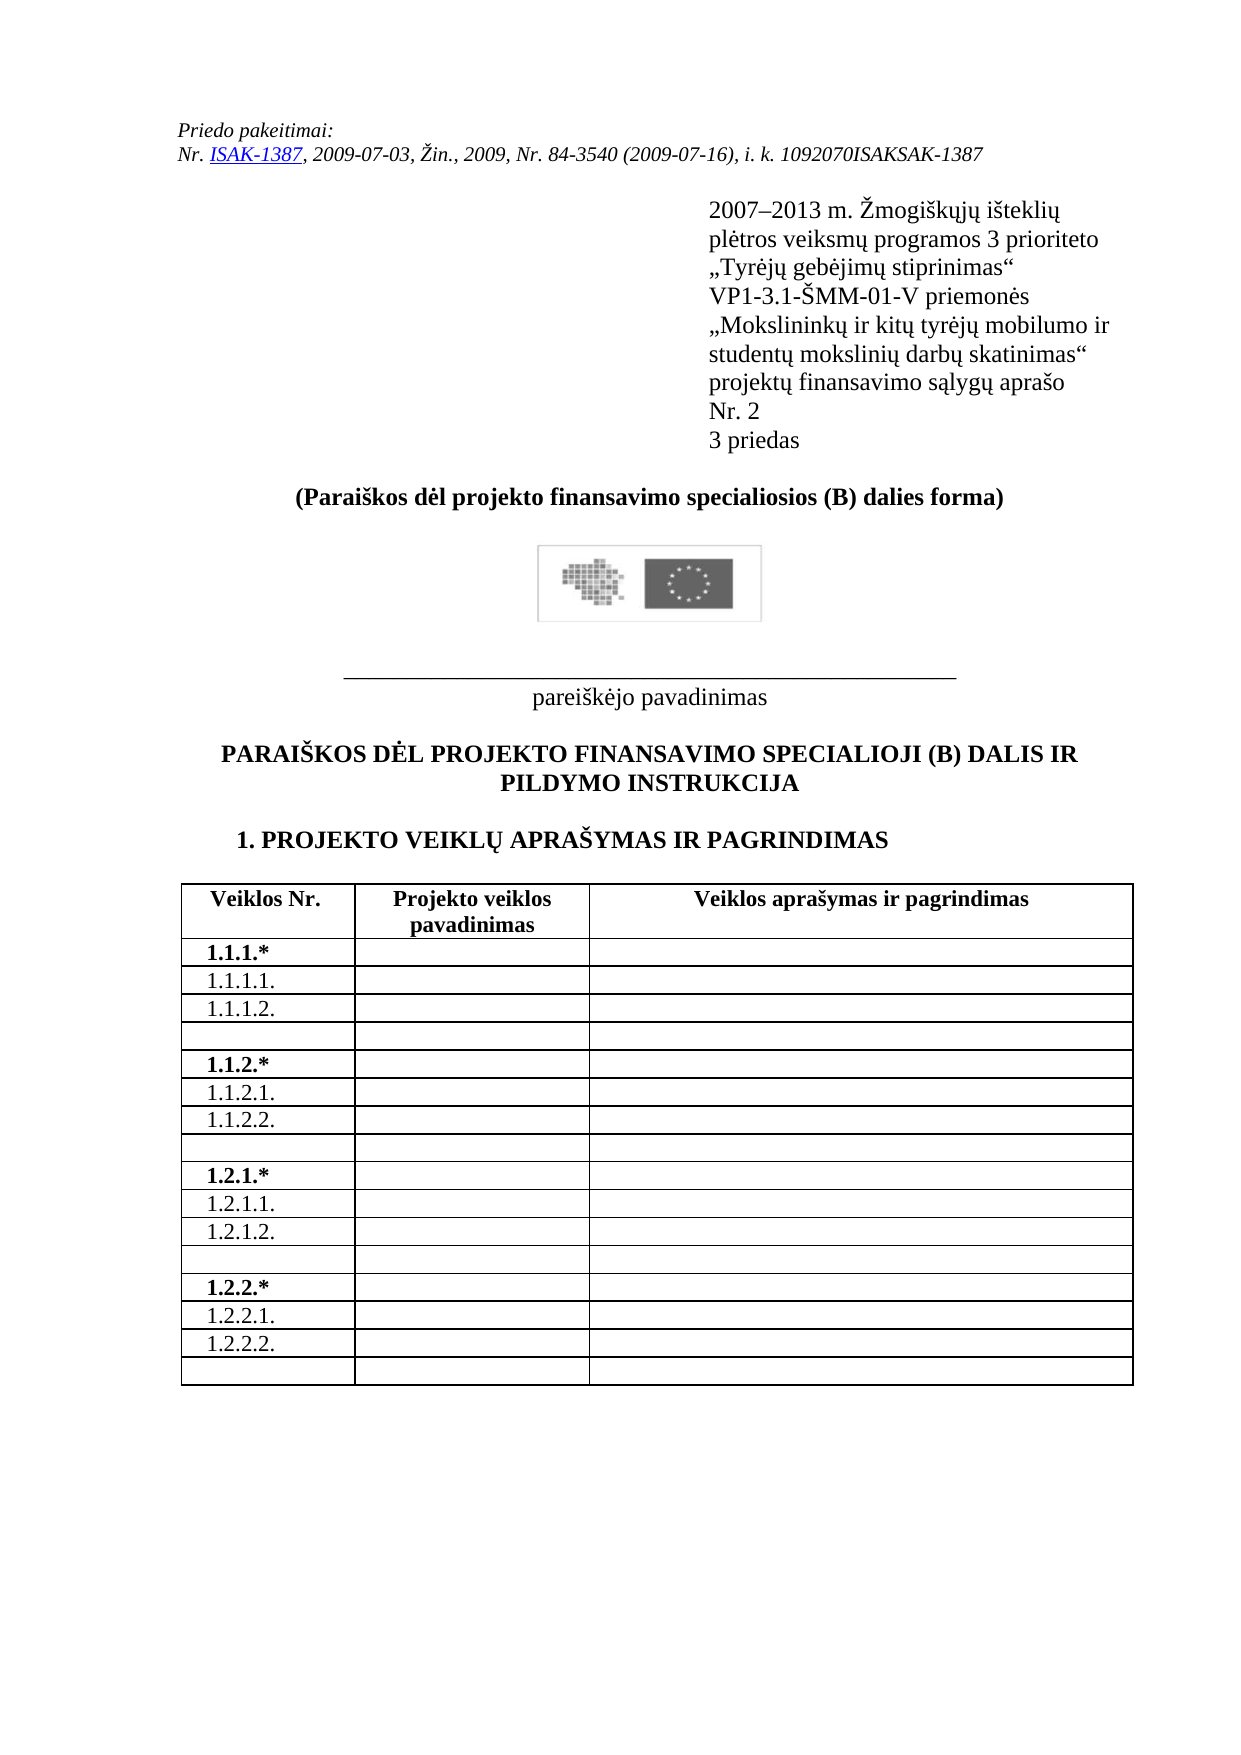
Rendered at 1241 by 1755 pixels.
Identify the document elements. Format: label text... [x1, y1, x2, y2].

table_cell [182, 1358, 354, 1384]
table_cell [590, 1218, 1132, 1244]
table_cell 1.1.2.2. [182, 1107, 354, 1133]
text Nr. 2 [177, 396, 1122, 425]
table_cell [590, 1135, 1132, 1161]
table_cell 1.2.1.2. [182, 1218, 354, 1244]
table_cell [590, 1162, 1132, 1189]
table_cell [182, 1135, 354, 1161]
table_cell 1.1.1.2. [182, 995, 354, 1021]
table_cell 1.1.1.* [182, 939, 354, 965]
table_cell [356, 1023, 589, 1049]
table_cell [590, 1302, 1132, 1328]
text plėtros veiksmų programos 3 prioriteto [177, 224, 1122, 252]
table_cell [356, 1358, 589, 1384]
table_cell 1.2.1.1. [182, 1190, 354, 1217]
text projektų finansavimo sąlygų aprašo [177, 367, 1122, 396]
table_cell [356, 1107, 589, 1133]
table_cell [590, 1330, 1132, 1356]
table_cell [590, 1051, 1132, 1077]
table_cell [590, 1246, 1132, 1272]
table_cell [356, 1162, 589, 1189]
table_cell 1.2.1.* [182, 1162, 354, 1189]
table_cell [590, 1274, 1132, 1300]
table_cell [590, 1190, 1132, 1217]
text pareiškėjo pavadinimas [177, 682, 1122, 711]
text _________________________________________________ [177, 653, 1122, 682]
table_cell [356, 1274, 589, 1300]
table_cell 1.2.2.1. [182, 1302, 354, 1328]
table_cell [356, 1079, 589, 1105]
table_cell 1.1.1.1. [182, 967, 354, 993]
table_cell [356, 1246, 589, 1272]
text Nr. ISAK-1387, 2009-07-03, Žin., 2009, Nr. 84-3540 (2009-07-16), i. k. 1092070ISAKSAK-1387 [177, 142, 1122, 166]
table_cell [356, 995, 589, 1021]
table_cell [356, 1051, 589, 1077]
table_cell [182, 1246, 354, 1272]
text studentų mokslinių darbų skatinimas“ [177, 339, 1122, 367]
table_cell [356, 1190, 589, 1217]
table_cell [356, 1135, 589, 1161]
table_cell 1.1.2.1. [182, 1079, 354, 1105]
table_cell 1.2.2.* [182, 1274, 354, 1300]
table_cell [356, 967, 589, 993]
table_cell 1.2.2.2. [182, 1330, 354, 1356]
table_cell [356, 939, 589, 965]
table_cell [356, 1302, 589, 1328]
table_cell [590, 995, 1132, 1021]
text „Tyrėjų gebėjimų stiprinimas“ [177, 252, 1122, 281]
text PARAIŠKOS DĖL PROJEKTO FINANSAVIMO SPECIALIOJI (B) DALIS IR PILDYMO INSTRUKCIJA [177, 739, 1122, 797]
table_header Veiklos Nr. [182, 885, 354, 937]
text Priedo pakeitimai: [177, 118, 1122, 142]
table_cell [590, 1107, 1132, 1133]
table_header Projekto veiklos pavadinimas [356, 885, 589, 937]
table_cell [590, 1358, 1132, 1384]
text 1. PROJEKTO VEIKLŲ APRAŠYMAS IR PAGRINDIMAS [177, 826, 1122, 854]
table_cell [590, 1079, 1132, 1105]
text 3 priedas [177, 425, 1122, 454]
text 2007–2013 m. Žmogiškųjų išteklių [177, 195, 1122, 224]
text „Mokslininkų ir kitų tyrėjų mobilumo ir [177, 310, 1122, 339]
table_cell [590, 967, 1132, 993]
table_cell [356, 1330, 589, 1356]
table_cell 1.1.2.* [182, 1051, 354, 1077]
table_header Veiklos aprašymas ir pagrindimas [590, 885, 1132, 937]
text (Paraiškos dėl projekto finansavimo specialiosios (B) dalies forma) [177, 482, 1122, 511]
table_cell [590, 1023, 1132, 1049]
table_cell [590, 939, 1132, 965]
table_cell [182, 1023, 354, 1049]
text VP1-3.1-ŠMM-01-V priemonės [177, 281, 1122, 310]
table_cell [356, 1218, 589, 1244]
